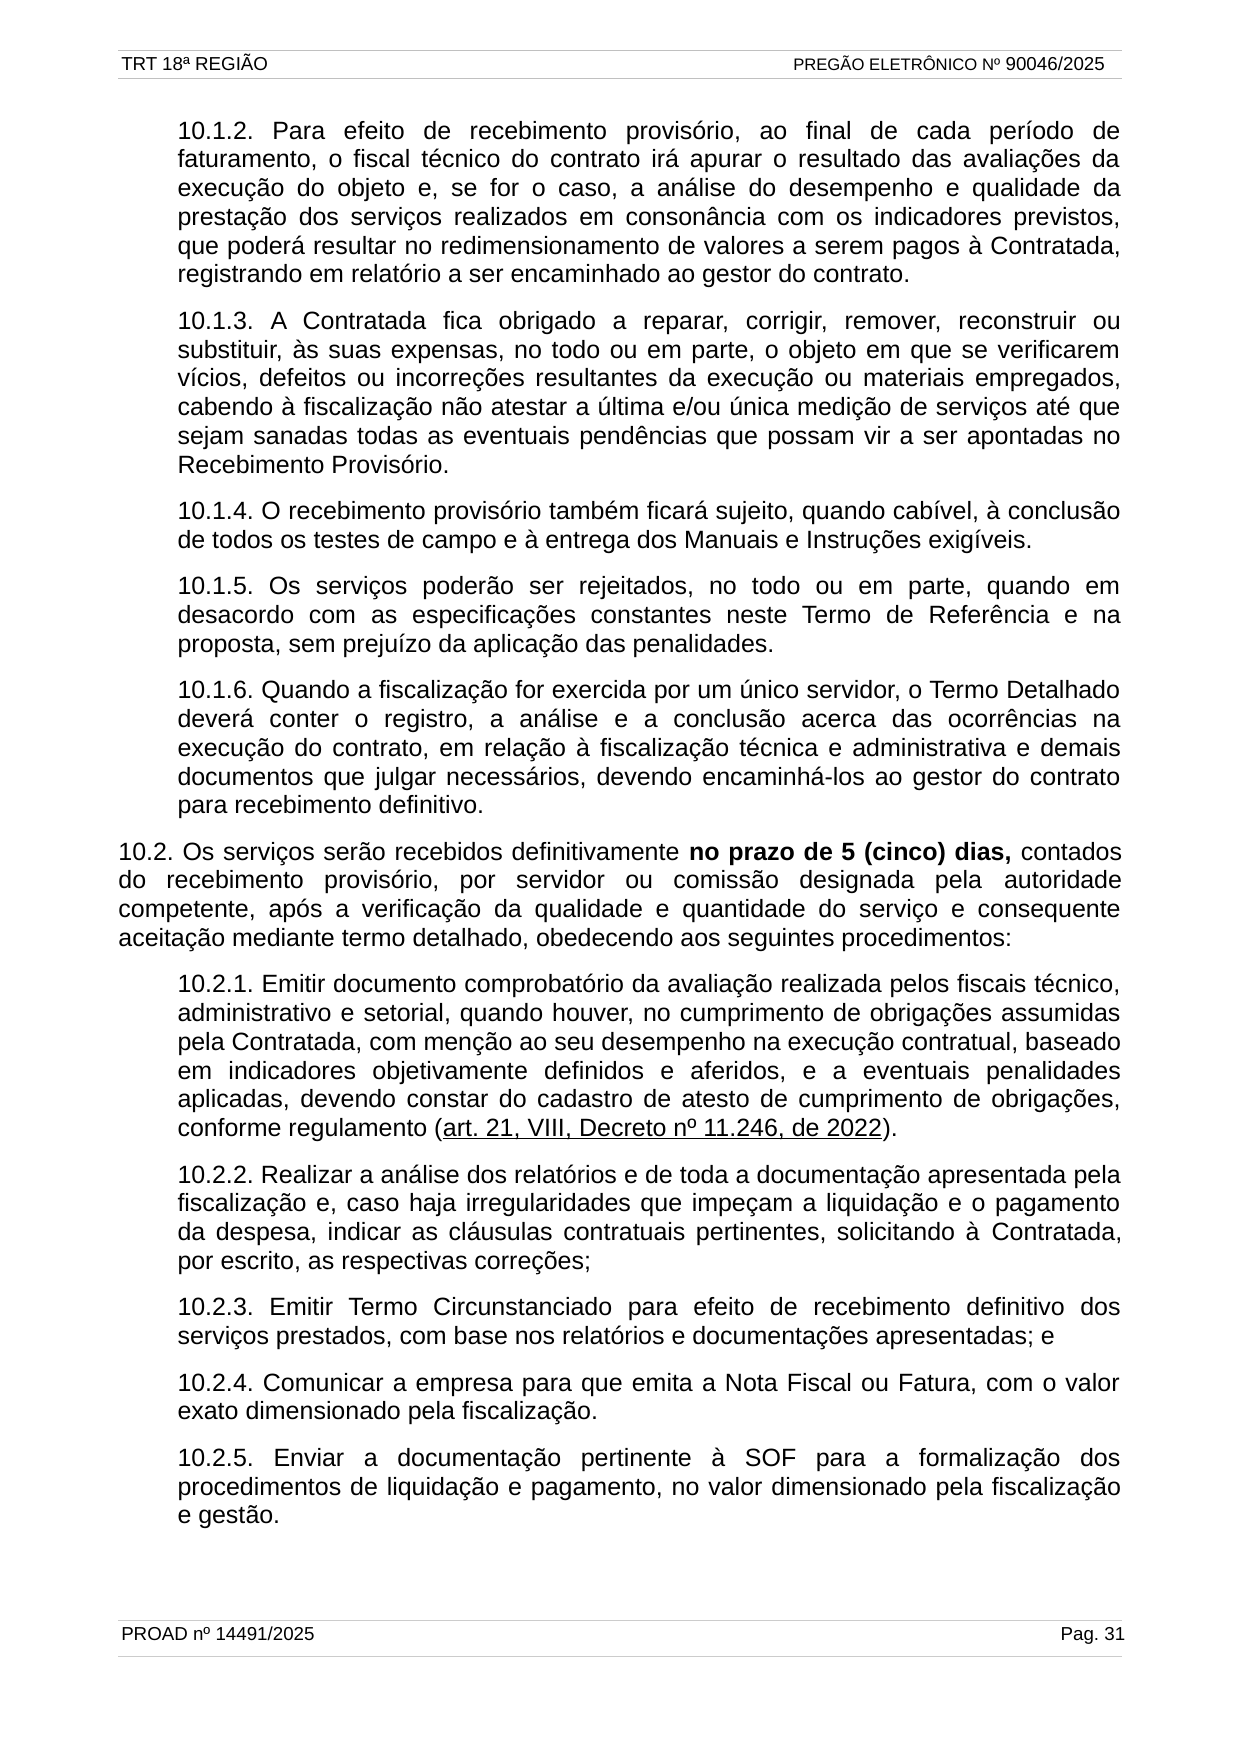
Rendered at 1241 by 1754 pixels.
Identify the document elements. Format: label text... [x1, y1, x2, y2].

list 10.2.2. Realizar a análise dos relatórios e de toda a documentação apresentada pela fiscalização e, caso haja irregularidades que impeçam a liquidação e o pagamento da despesa, indicar as cláusulas contratuais pertinentes, solicitando à Contratada, por escrito, as respectivas correções; [177, 1159, 1122, 1274]
list 10.2.1. Emitir documento comprobatório da avaliação realizada pelos fiscais técnico, administrativo e setorial, quando houver, no cumprimento de obrigações assumidas pela Contratada, com menção ao seu desempenho na execução contratual, baseado em indicadores objetivamente definidos e aferidos, e a eventuais penalidades aplicadas, devendo constar do cadastro de atesto de cumprimento de obrigações, conforme regulamento (art. 21, VIII, Decreto nº 11.246, de 2022). [177, 969, 1122, 1142]
text 10.1.6. Quando a fiscalização for exercida por um único servidor, o Termo Detalhado deverá conter o registro, a análise e a conclusão acerca das ocorrências na execução do contrato, em relação à fiscalização técnica e administrativa e demais documentos que julgar necessários, devendo encaminhá-los ao gestor do contrato para recebimento definitivo. [177, 675, 1122, 819]
list 10.2.3. Emitir Termo Circunstanciado para efeito de recebimento definitivo dos serviços prestados, com base nos relatórios e documentações apresentadas; e [177, 1292, 1122, 1350]
list 10.2.4. Comunicar a empresa para que emita a Nota Fiscal ou Fatura, com o valor exato dimensionado pela fiscalização. [177, 1367, 1122, 1425]
text 10.1.2. Para efeito de recebimento provisório, ao final de cada período de faturamento, o fiscal técnico do contrato irá apurar o resultado das avaliações da execução do objeto e, se for o caso, a análise do desempenho e qualidade da prestação dos serviços realizados em consonância com os indicadores previstos, que poderá resultar no redimensionamento de valores a serem pagos à Contratada, registrando em relatório a ser encaminhado ao gestor do contrato. [177, 116, 1122, 288]
list 10.2. Os serviços serão recebidos definitivamente no prazo de 5 (cinco) dias, contados do recebimento provisório, por servidor ou comissão designada pela autoridade competente, após a verificação da qualidade e quantidade do serviço e consequente aceitação mediante termo detalhado, obedecendo aos seguintes procedimentos: [118, 837, 1122, 952]
text 10.1.5. Os serviços poderão ser rejeitados, no todo ou em parte, quando em desacordo com as especificações constantes neste Termo de Referência e na proposta, sem prejuízo da aplicação das penalidades. [177, 571, 1122, 657]
text 10.1.3. A Contratada fica obrigado a reparar, corrigir, remover, reconstruir ou substituir, às suas expensas, no todo ou em parte, o objeto em que se verificarem vícios, defeitos ou incorreções resultantes da execução ou materiais empregados, cabendo à fiscalização não atestar a última e/ou única medição de serviços até que sejam sanadas todas as eventuais pendências que possam vir a ser apontadas no Recebimento Provisório. [177, 306, 1122, 478]
list 10.2.5. Enviar a documentação pertinente à SOF para a formalização dos procedimentos de liquidação e pagamento, no valor dimensionado pela fiscalização e gestão. [177, 1443, 1122, 1529]
text 10.1.4. O recebimento provisório também ficará sujeito, quando cabível, à conclusão de todos os testes de campo e à entrega dos Manuais e Instruções exigíveis. [177, 496, 1122, 553]
